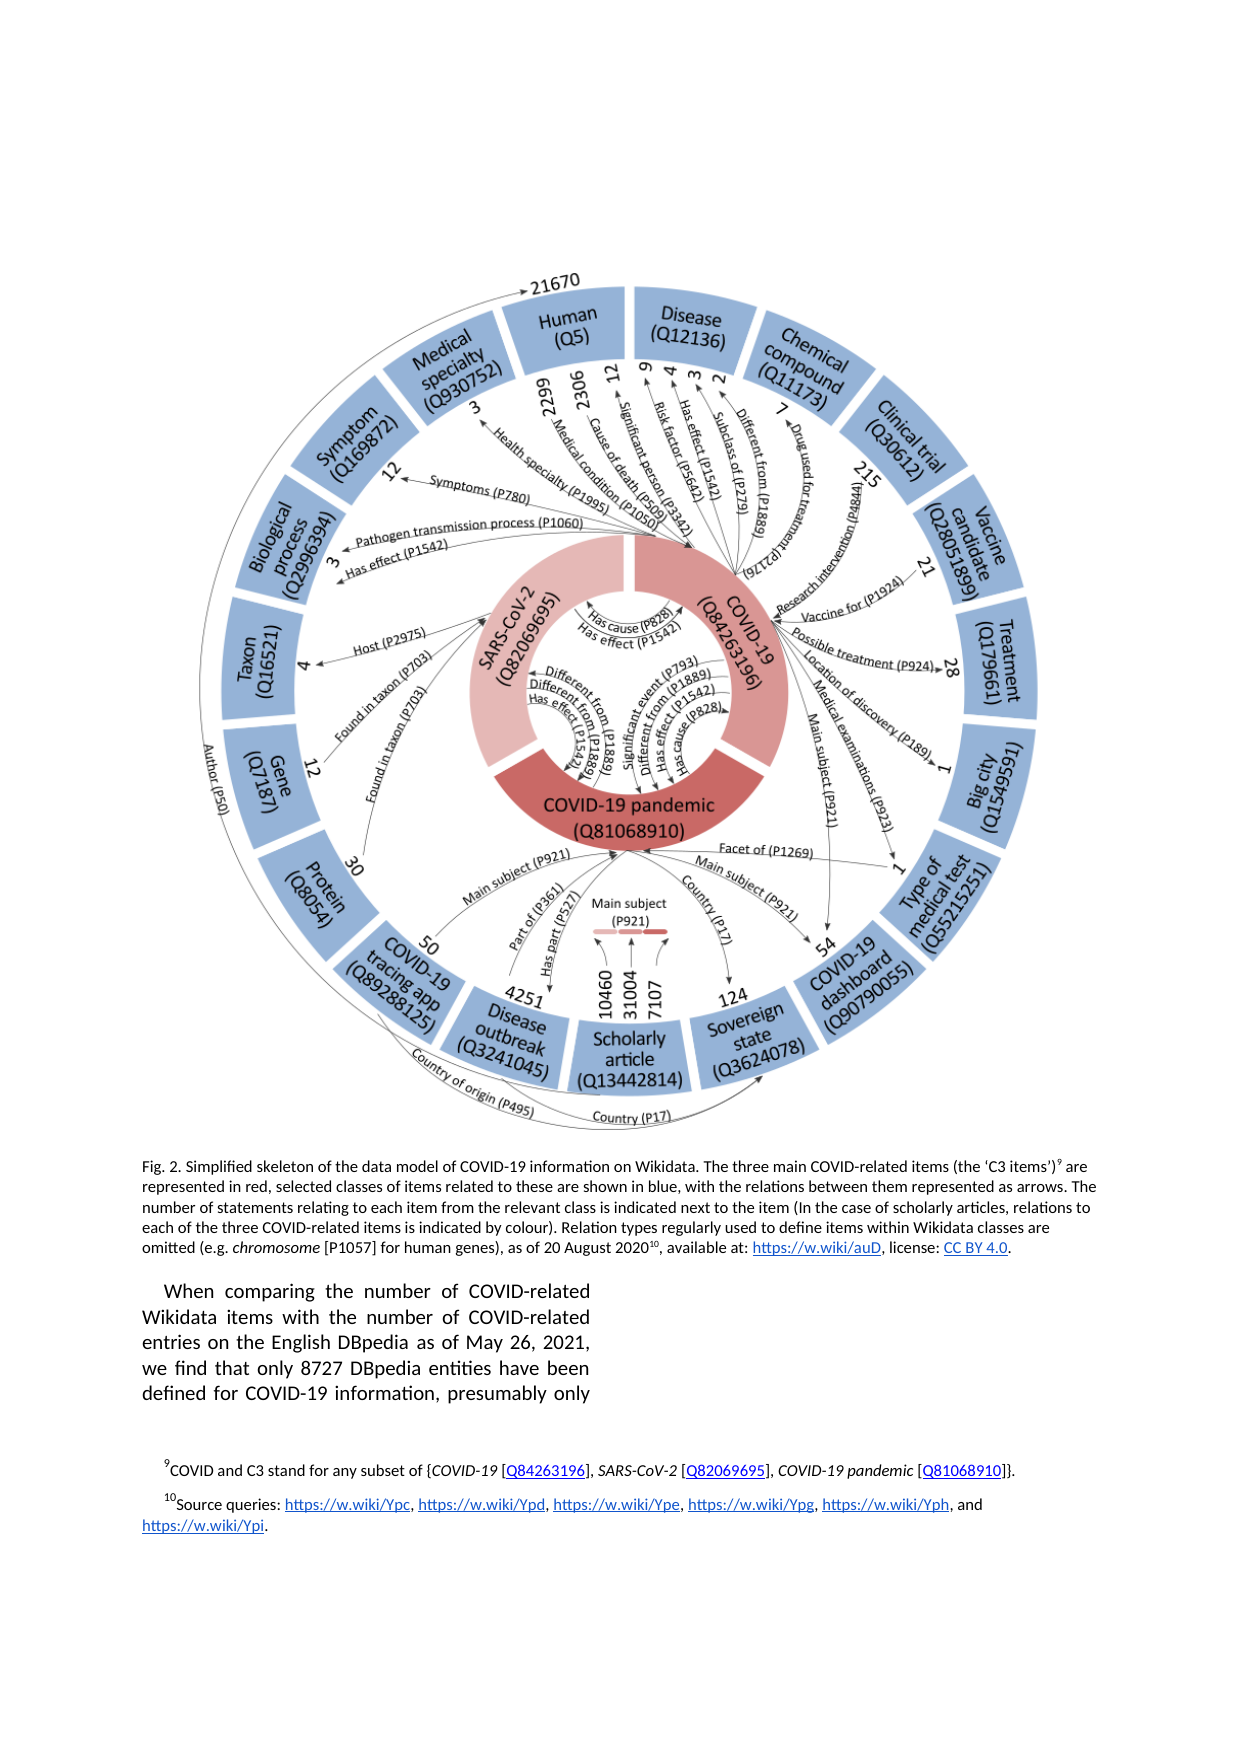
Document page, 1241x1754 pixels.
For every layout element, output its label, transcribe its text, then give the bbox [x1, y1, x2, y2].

text Source queries: https://w.wiki/Ypc, https://w.wiki/Ypd, https://w.wiki/Ype, https://w.wiki/Ypg, https://w.wiki/Yph, and https://w.wiki/Ypi. [142, 1490, 1098, 1535]
text COVID and C3 stand for any subset of {COVID-19 [Q84263196], SARS-CoV-2 [Q82069695], COVID-19 pandemic [Q81068910]}. [142, 1456, 1098, 1481]
picture [188, 265, 1052, 1134]
text Fig. 2. Simplified skeleton of the data model of COVID-19 information on Wikidata. The three main COVID-related items (the ‘C3 items’) are represented in red, selected classes of items related to these are shown in blue, with the relations between them represented as arrows. The number of statements relating to each item from the relevant class is indicated next to the item (In the case of scholarly articles, relations to each of the three COVID-related items is indicated by colour). Relation types regularly used to define items within Wikidata classes are omitted (e.g. chromosome [P1057] for human genes), as of 20 August 2020, available at: https://w.wiki/auD, license: CC BY 4.0. [142, 1156, 1098, 1258]
text When comparing the number of COVID-related Wikidata items with the number of COVID-related entries on the English DBpedia as of May 26, 2021, we find that only 8727 DBpedia entities have been defined for COVID-19 information, presumably only [142, 1279, 591, 1406]
